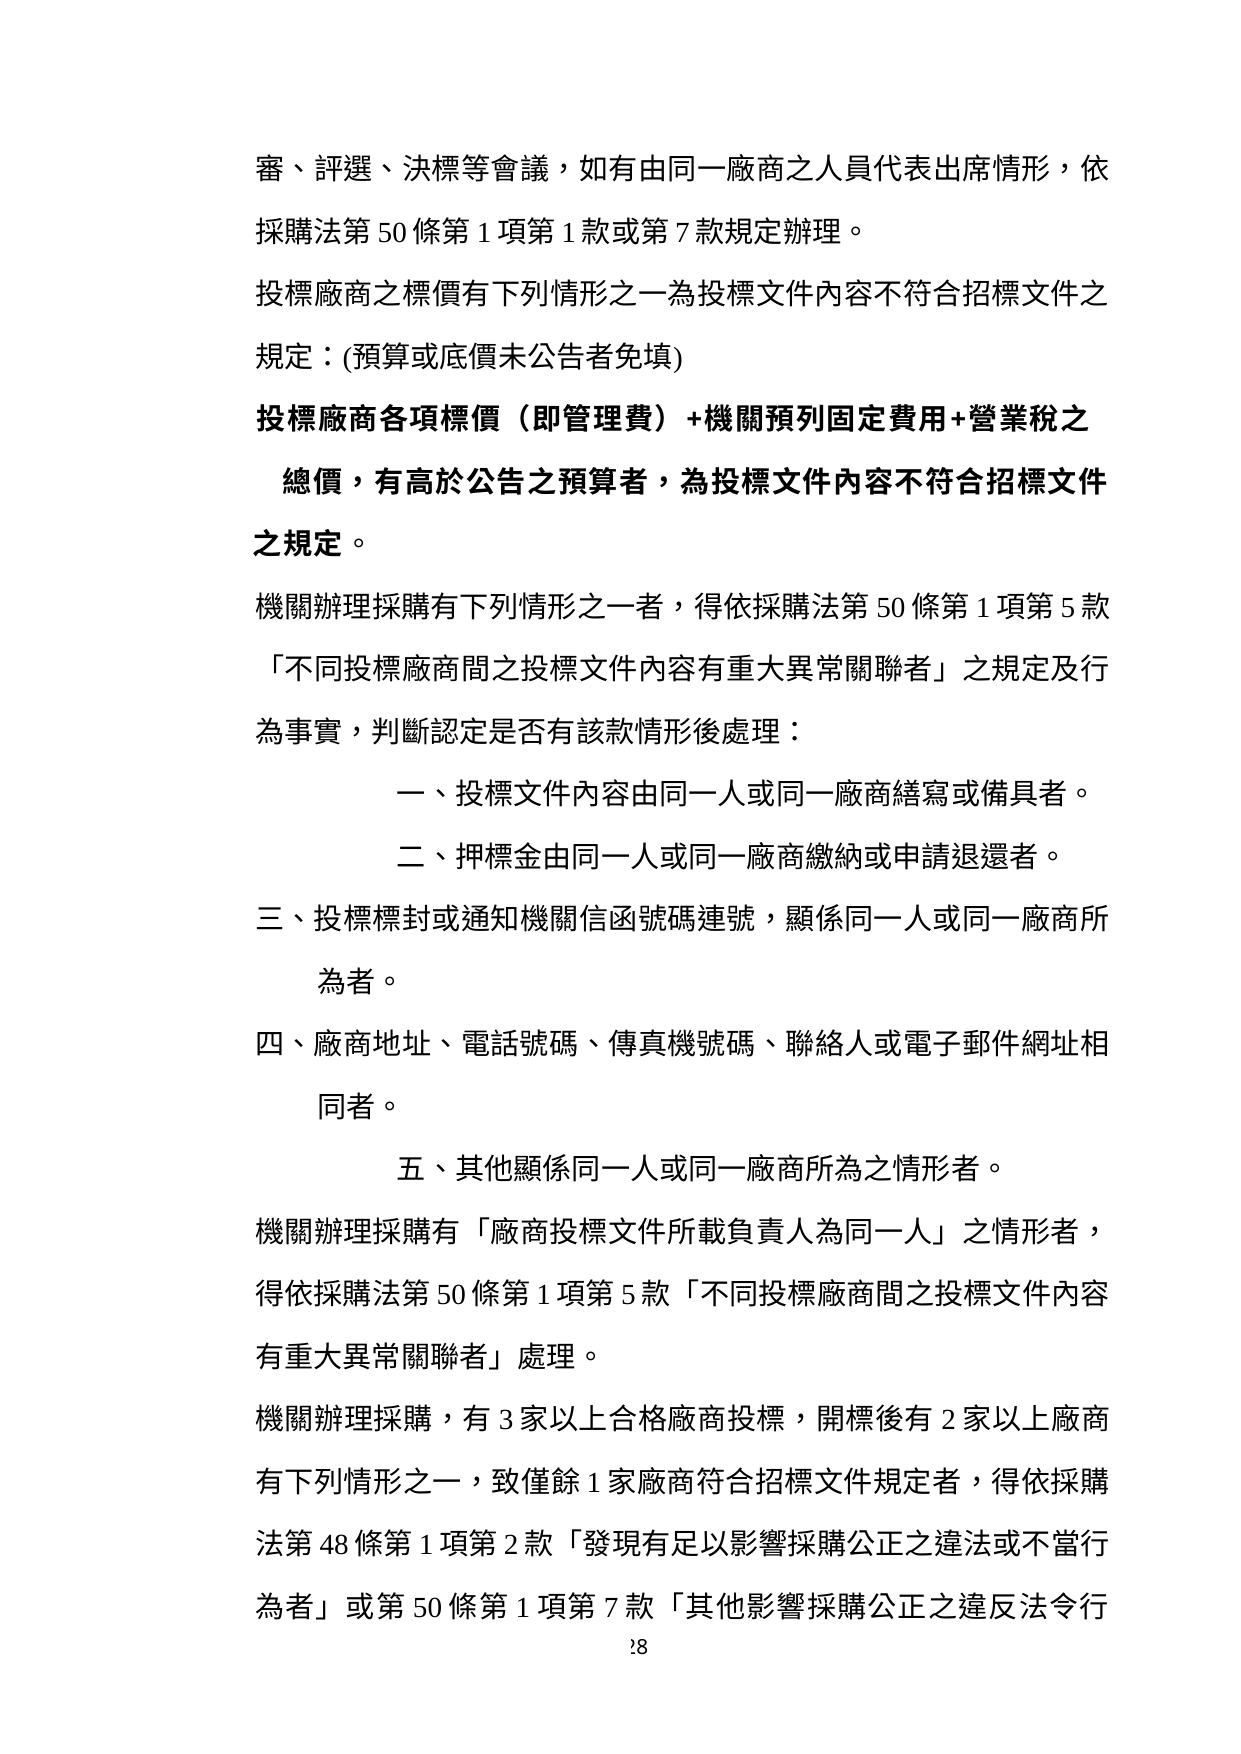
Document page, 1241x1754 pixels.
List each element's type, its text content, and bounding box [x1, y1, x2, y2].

text 審、評選、決標等會議，如有由同一廠商之人員代表出席情形，依採購法第50條第1項第1款或第7款規定辦理。 [255, 125, 1110, 250]
text 投標廠商之標價有下列情形之一為投標文件內容不符合招標文件之規定：(預算或底價未公告者免填) [255, 250, 1110, 375]
text 五、其他顯係同一人或同一廠商所為之情形者。 [397, 1125, 1110, 1188]
text 四、廠商地址、電話號碼、傳真機號碼、聯絡人或電子郵件網址相同者。 [255, 1000, 1110, 1125]
text 總價，有高於公告之預算者，為投標文件內容不符合招標文件之規定。 [130, 438, 1110, 563]
text 機關辦理採購有下列情形之一者，得依採購法第50條第1項第5款「不同投標廠商間之投標文件內容有重大異常關聯者」之規定及行為事實，判斷認定是否有該款情形後處理： [255, 563, 1110, 750]
text 二、押標金由同一人或同一廠商繳納或申請退還者。 [397, 813, 1110, 875]
text 機關辦理採購有「廠商投標文件所載負責人為同一人」之情形者，得依採購法第50條第1項第5款「不同投標廠商間之投標文件內容有重大異常關聯者」處理。 [255, 1188, 1110, 1375]
text 一、投標文件內容由同一人或同一廠商繕寫或備具者。 [397, 750, 1110, 813]
text 投標廠商各項標價（即管理費）+機關預列固定費用+營業稅之 [130, 375, 1110, 438]
text 三、投標標封或通知機關信函號碼連號，顯係同一人或同一廠商所為者。 [255, 875, 1110, 1000]
text 機關辦理採購，有3家以上合格廠商投標，開標後有2家以上廠商有下列情形之一，致僅餘1家廠商符合招標文件規定者，得依採購法第48條第1項第2款「發現有足以影響採購公正之違法或不當行為者」或第50條第1項第7款「其他影響採購公正之違反法令行 [255, 1375, 1110, 1625]
